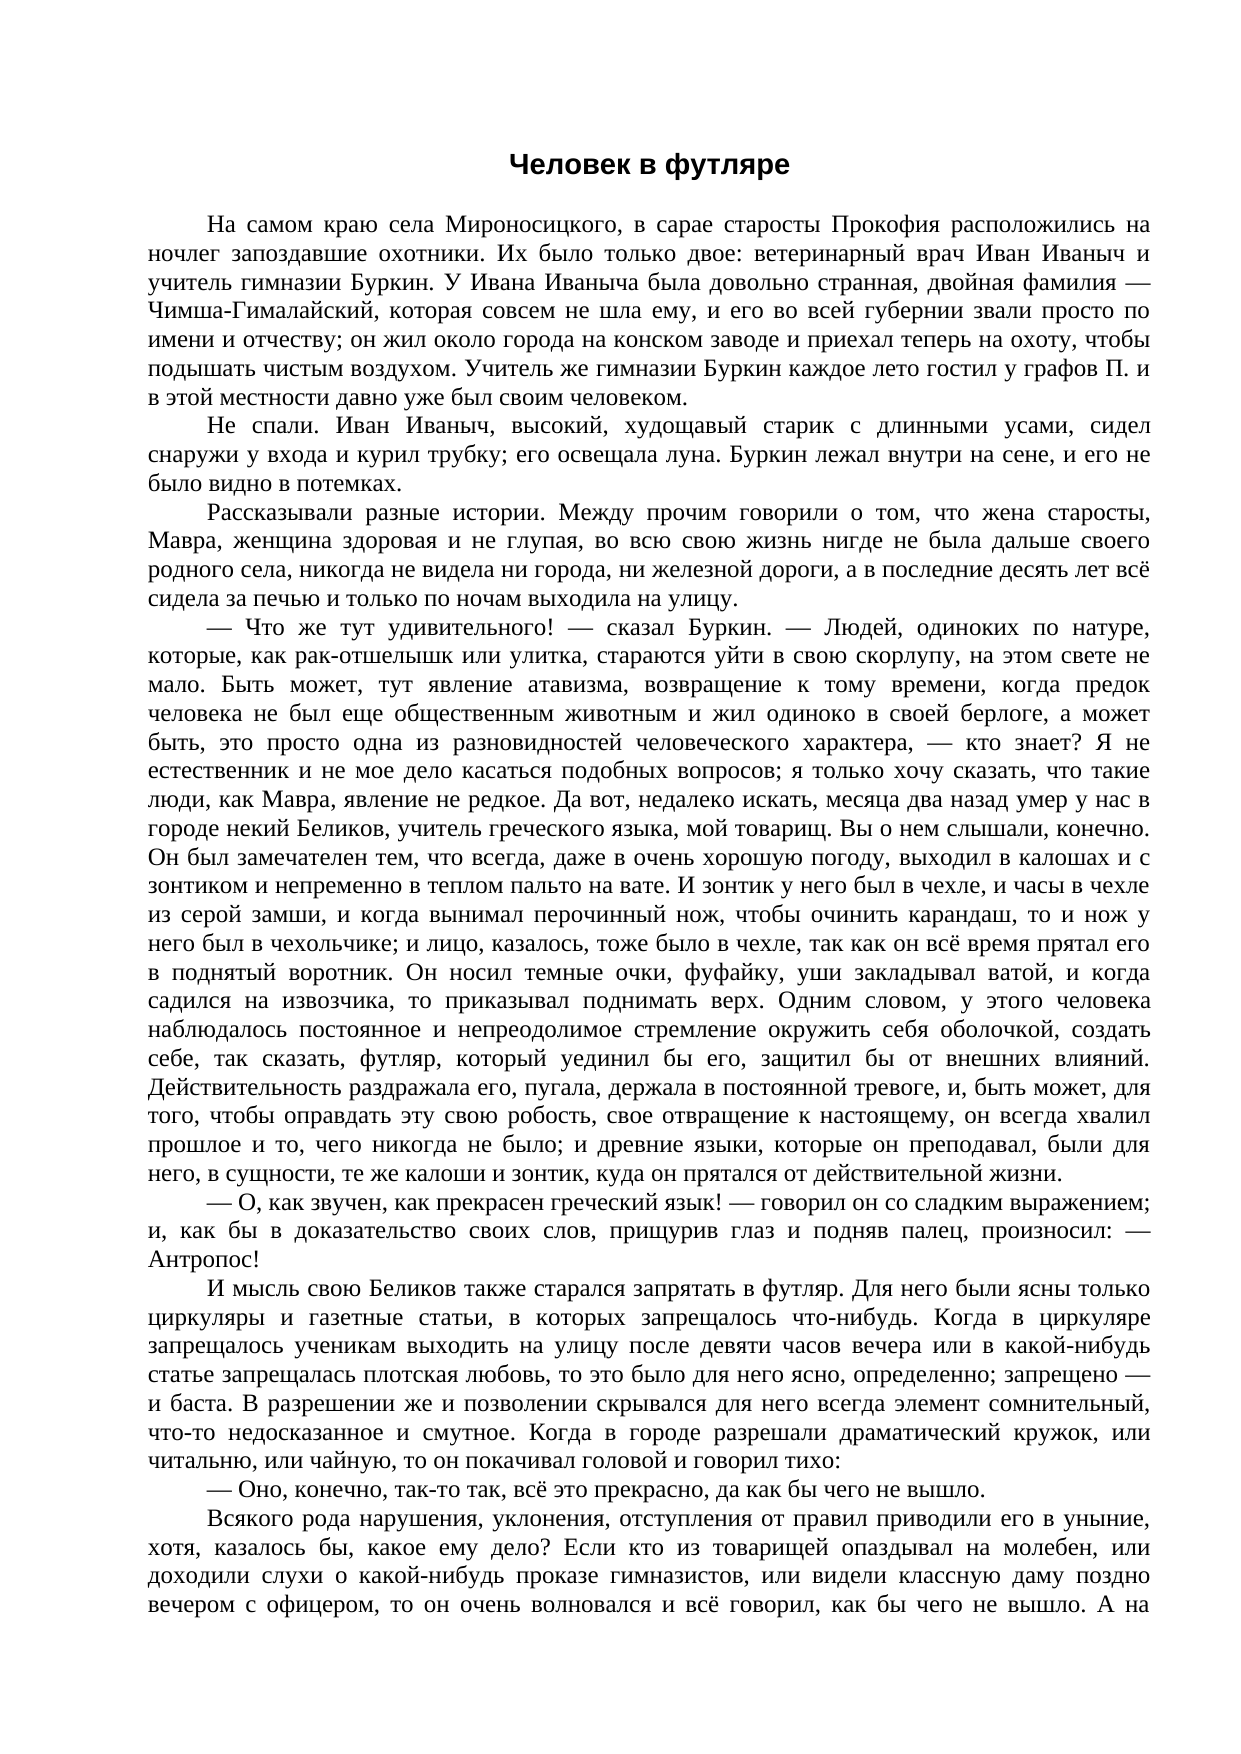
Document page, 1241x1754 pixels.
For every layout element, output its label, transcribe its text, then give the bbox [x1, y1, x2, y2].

text Не спали. Иван Иваныч, высокий, худощавый старик с длинными усами, сидел снаружи у входа и курил трубку; его освещала луна. Буркин лежал внутри на сене, и его не было видно в потемках. [148, 410, 1152, 497]
text — Что же тут удивительного! — сказал Буркин. — Людей, одиноких по натуре, которые, как рак-отшелышк или улитка, стараются уйти в свою скорлупу, на этом свете не мало. Быть может, тут явление атавизма, возвращение к тому времени, когда предок человека не был еще общественным животным и жил одиноко в своей берлоге, а может быть, это просто одна из разновидностей человеческого характера, — кто знает? Я не естественник и не мое дело касаться подобных вопросов; я только хочу сказать, что такие люди, как Мавра, явление не редкое. Да вот, недалеко искать, месяца два назад умер у нас в городе некий Беликов, учитель греческого языка, мой товарищ. Вы о нем слышали, конечно. Он был замечателен тем, что всегда, даже в очень хорошую погоду, выходил в калошах и с зонтиком и непременно в теплом пальто на вате. И зонтик у него был в чехле, и часы в чехле из серой замши, и когда вынимал перочинный нож, чтобы очинить карандаш, то и нож у него был в чехольчике; и лицо, казалось, тоже было в чехле, так как он всё время прятал его в поднятый воротник. Он носил темные очки, фуфайку, уши закладывал ватой, и когда садился на извозчика, то приказывал поднимать верх. Одним словом, у этого человека наблюдалось постоянное и непреодолимое стремление окружить себя оболочкой, создать себе, так сказать, футляр, который уединил бы его, защитил бы от внешних влияний. Действительность раздражала его, пугала, держала в постоянной тревоге, и, быть может, для того, чтобы оправдать эту свою робость, свое отвращение к настоящему, он всегда хвалил прошлое и то, чего никогда не было; и древние языки, которые он преподавал, были для него, в сущности, те же калоши и зонтик, куда он прятался от действительной жизни. [148, 612, 1152, 1187]
text И мысль свою Беликов также старался запрятать в футляр. Для него были ясны только циркуляры и газетные статьи, в которых запрещалось что-нибудь. Когда в циркуляре запрещалось ученикам выходить на улицу после девяти часов вечера или в какой-нибудь статье запрещалась плотская любовь, то это было для него ясно, определенно; запрещено — и баста. В разрешении же и позволении скрывался для него всегда элемент сомнительный, что-то недосказанное и смутное. Когда в городе разрешали драматический кружок, или читальню, или чайную, то он покачивал головой и говорил тихо: [148, 1273, 1152, 1474]
text Всякого рода нарушения, уклонения, отступления от правил приводили его в уныние, хотя, казалось бы, какое ему дело? Если кто из товарищей опаздывал на молебен, или доходили слухи о какой-нибудь проказе гимназистов, или видели классную даму поздно вечером с офицером, то он очень волновался и всё говорил, как бы чего не вышло. А на [148, 1503, 1152, 1618]
text На самом краю села Мироносицкого, в сарае старосты Прокофия расположились на ночлег запоздавшие охотники. Их было только двое: ветеринарный врач Иван Иваныч и учитель гимназии Буркин. У Ивана Иваныча была довольно странная, двойная фамилия — Чимша-Гималайский, которая совсем не шла ему, и его во всей губернии звали просто по имени и отчеству; он жил около города на конском заводе и приехал теперь на охоту, чтобы подышать чистым воздухом. Учитель же гимназии Буркин каждое лето гостил у графов П. и в этой местности давно уже был своим человеком. [148, 209, 1152, 410]
subtitle Человек в футляре [148, 147, 1152, 180]
text Рассказывали разные истории. Между прочим говорили о том, что жена старосты, Мавра, женщина здоровая и не глупая, во всю свою жизнь нигде не была дальше своего родного села, никогда не видела ни города, ни железной дороги, а в последние десять лет всё сидела за печью и только по ночам выходила на улицу. [148, 497, 1152, 612]
text — О, как звучен, как прекрасен греческий язык! — говорил он со сладким выражением; и, как бы в доказательство своих слов, прищурив глаз и подняв палец, произносил: — Антропос! [148, 1187, 1152, 1273]
text — Оно, конечно, так-то так, всё это прекрасно, да как бы чего не вышло. [148, 1474, 1152, 1503]
